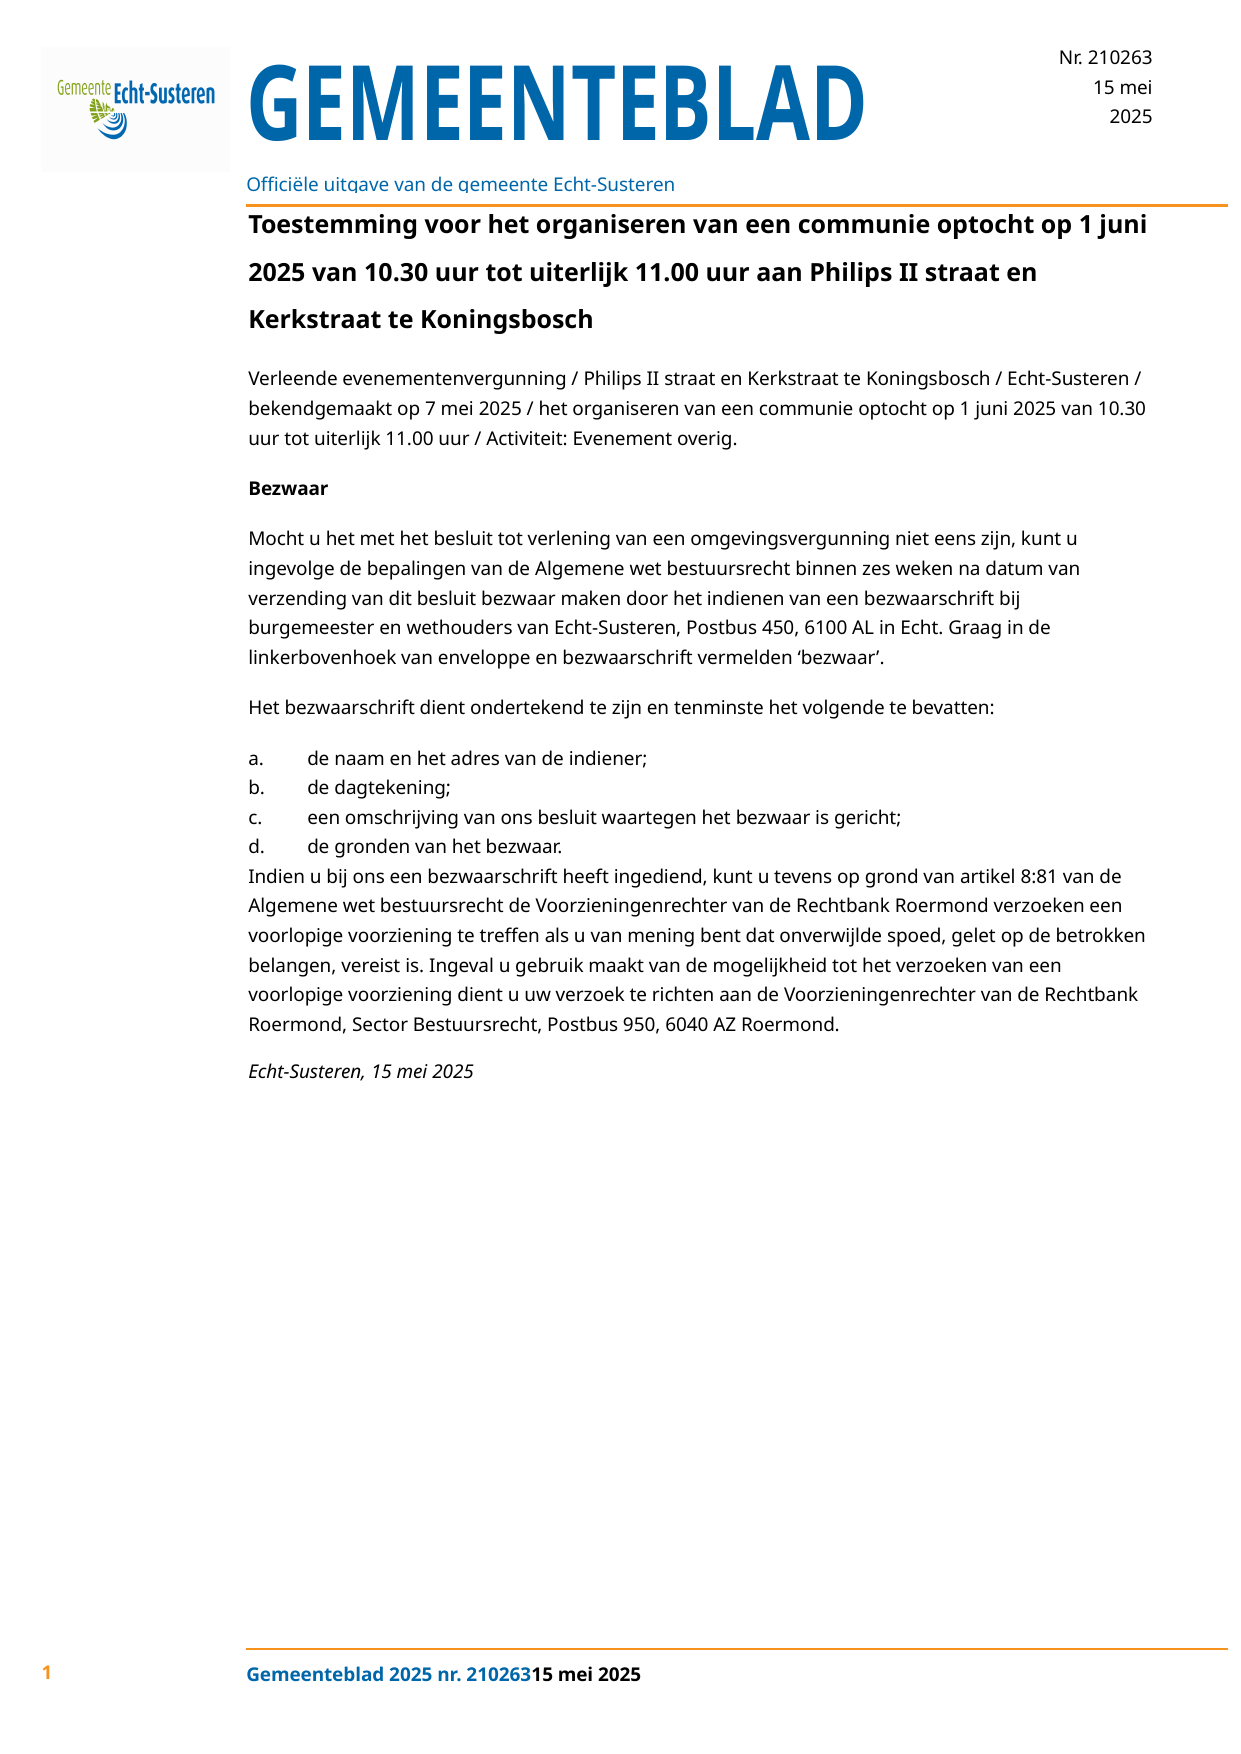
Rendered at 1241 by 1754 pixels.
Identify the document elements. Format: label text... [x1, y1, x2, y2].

text Indien u bij ons een bezwaarschrift heeft ingediend, kunt u tevens op grond van artikel 8:81 van de Algemene wet bestuursrecht de Voorzieningenrechter van de Rechtbank Roermond verzoeken een voorlopige voorziening te treffen als u van mening bent dat onverwijlde spoed, gelet op de betrokken belangen, vereist is. Ingeval u gebruik maakt van de mogelijkheid tot het verzoeken van een voorlopige voorziening dient u uw verzoek te richten aan de Voorzieningenrechter van de Rechtbank Roermond, Sector Bestuursrecht, Postbus 950, 6040 AZ Roermond. [248, 863, 1152, 1037]
list de gronden van het bezwaar. [248, 833, 1152, 859]
text Toestemming voor het organiseren van een communie optocht op 1 juni 2025 van 10.30 uur tot uiterlijk 11.00 uur aan Philips II straat en Kerkstraat te Koningsbosch [248, 207, 1152, 336]
text Verleende evenementenvergunning / Philips II straat en Kerkstraat te Koningsbosch / Echt-Susteren / bekendgemaakt op 7 mei 2025 / het organiseren van een communie optocht op 1 juni 2025 van 10.30 uur tot uiterlijk 11.00 uur / Activiteit: Evenement overig. [248, 366, 1152, 450]
text Echt-Susteren, 15 mei 2025 [248, 1059, 1152, 1084]
text Bezwaar [248, 475, 1152, 501]
text Mocht u het met het besluit tot verlening van een omgevingsvergunning niet eens zijn, kunt u ingevolge de bepalingen van de Algemene wet bestuursrecht binnen zes weken na datum van verzending van dit besluit bezwaar maken door het indienen van een bezwaarschrift bij burgemeester en wethouders van Echt-Susteren, Postbus 450, 6100 AL in Echt. Graag in de linkerbovenhoek van enveloppe en bezwaarschrift vermelden ‘bezwaar’. [248, 526, 1152, 669]
list een omschrijving van ons besluit waartegen het bezwaar is gericht; [248, 804, 1152, 829]
list de dagtekening; [248, 774, 1152, 800]
text Het bezwaarschrift dient ondertekend te zijn en tenminste het volgende te bevatten: [248, 694, 1152, 720]
picture [41, 47, 231, 172]
list de naam en het adres van de indiener; [248, 745, 1152, 770]
